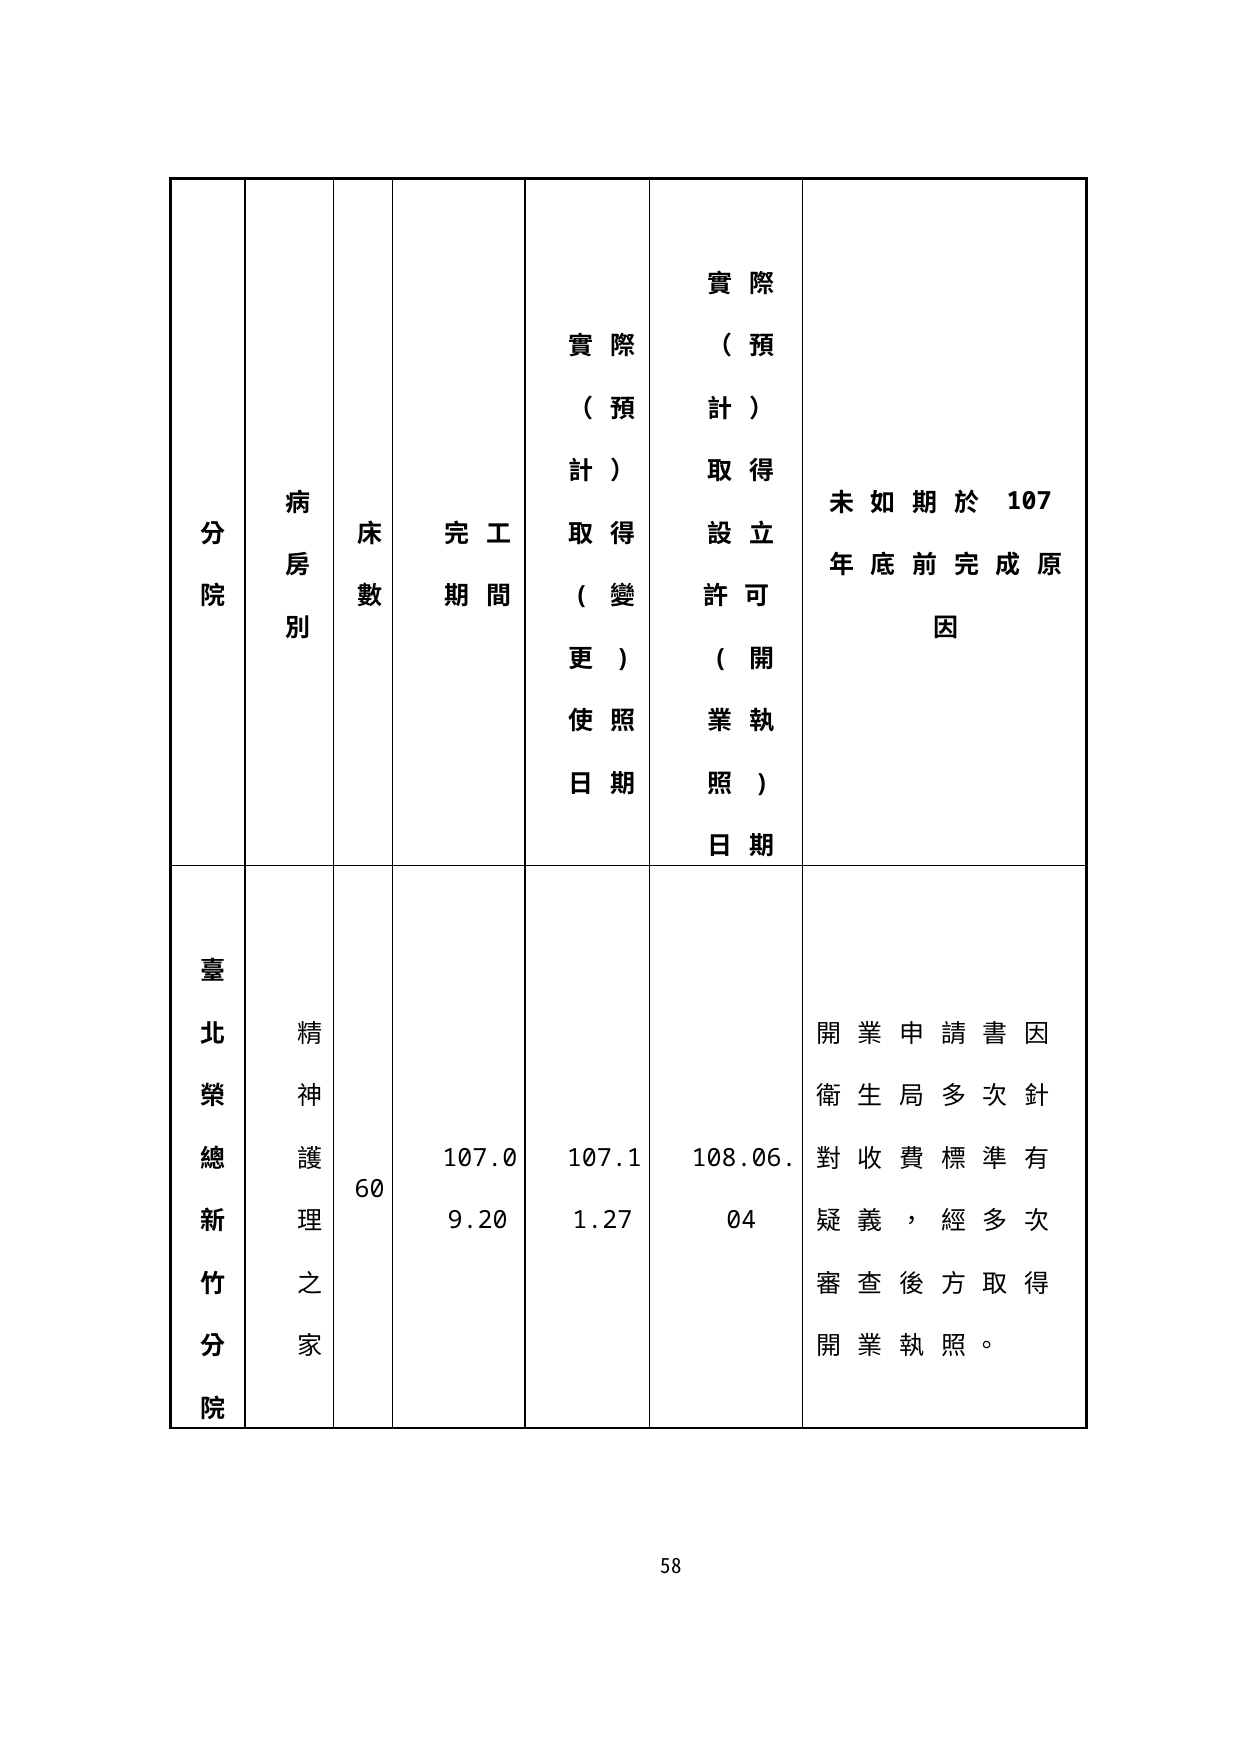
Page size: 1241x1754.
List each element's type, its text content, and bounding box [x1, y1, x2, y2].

table_cell 精神護理之家 [246, 866, 333, 1427]
table_header 病房別 [246, 180, 333, 865]
table_header 床數 [334, 180, 392, 865]
table_header 實際（預計）取得設立許可(開業執照)日期 [650, 180, 802, 865]
table_cell 108.06.04 [650, 866, 802, 1427]
table_cell 107.09.20 [393, 866, 524, 1427]
table_cell 60 [334, 866, 392, 1427]
table_header 未如期於107年底前完成原因 [803, 180, 1085, 865]
table_cell 開業申請書因衛生局多次針對收費標準有疑義，經多次審查後方取得開業執照。 [803, 866, 1085, 1427]
table_header 分院 [172, 180, 244, 865]
table_header 實際（預計）取得(變更)使照日期 [526, 180, 649, 865]
table_header 完工 期間 [393, 180, 524, 865]
table_cell 臺北榮總新竹分院 [172, 866, 244, 1427]
table_cell 107.11.27 [526, 866, 649, 1427]
